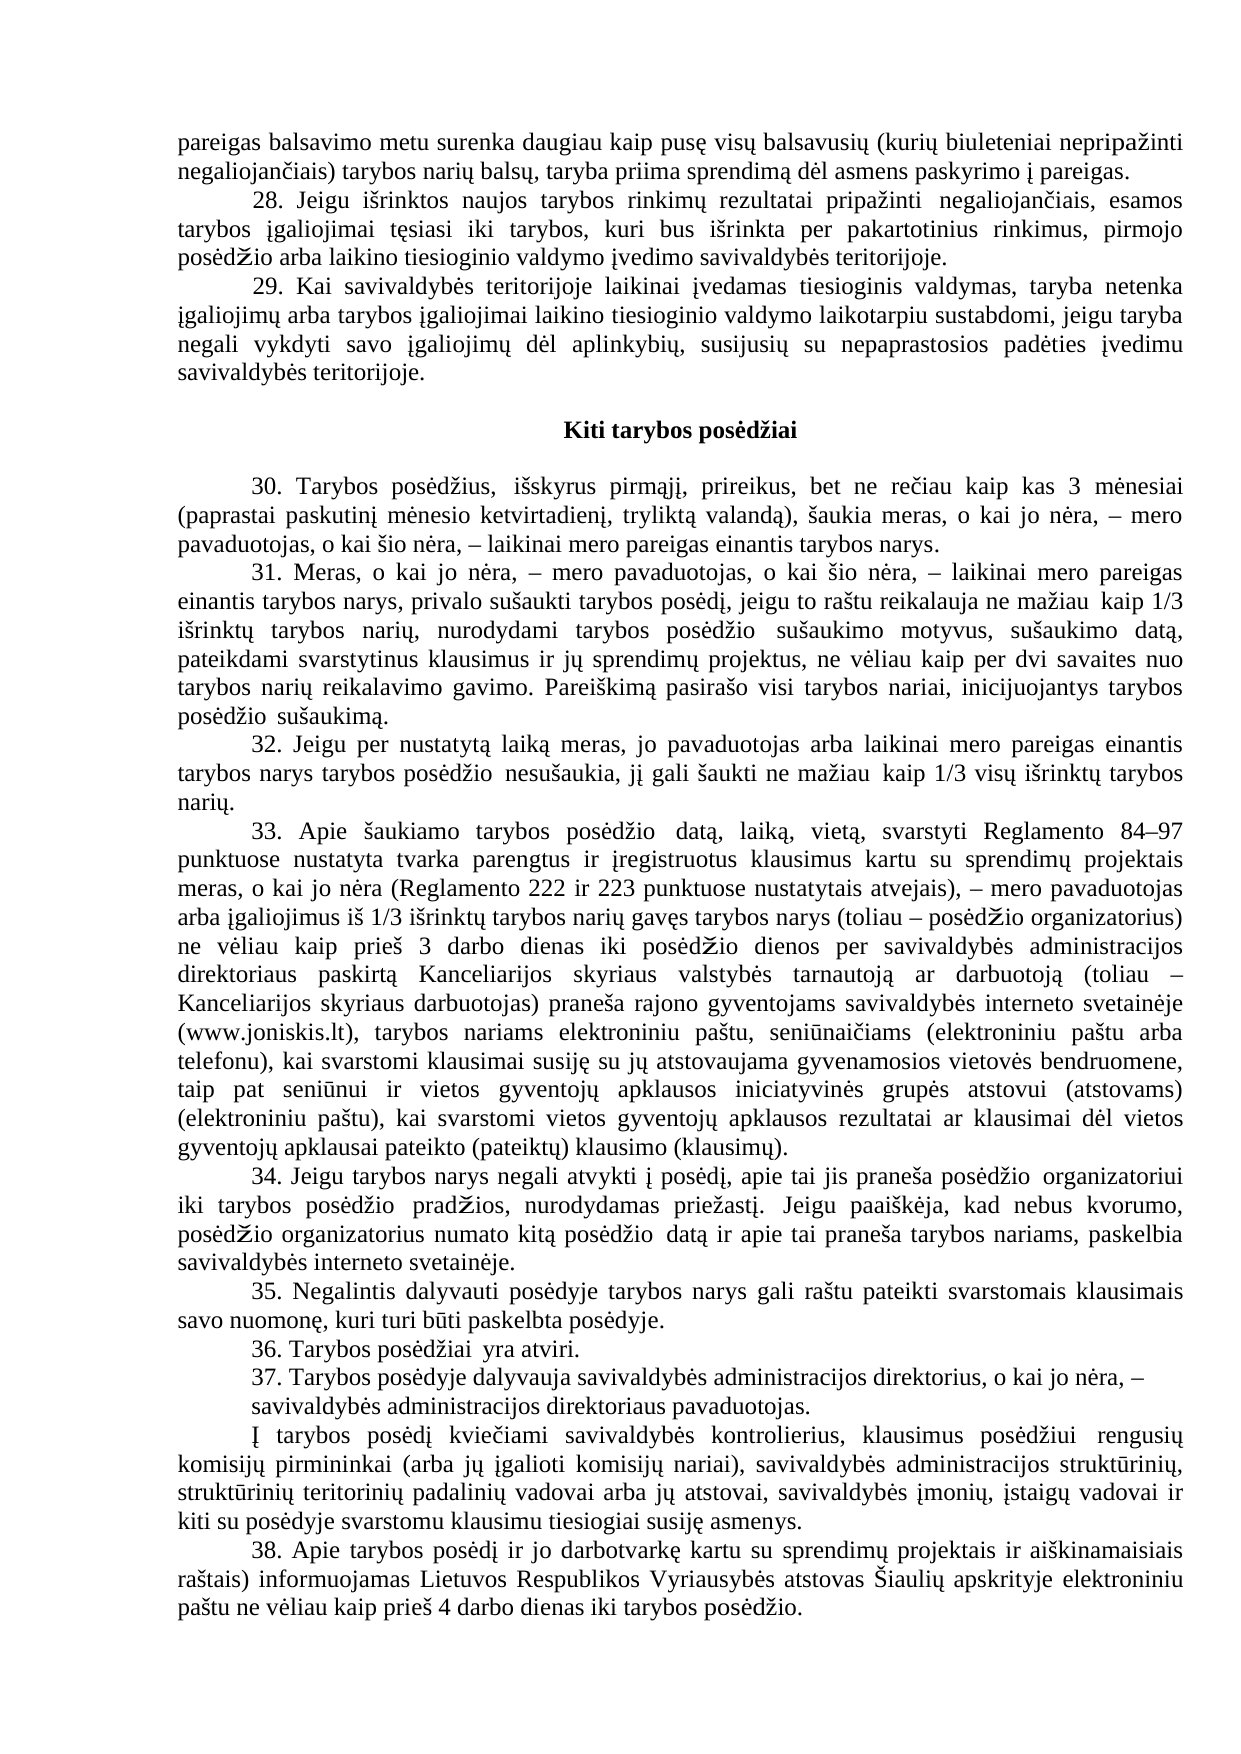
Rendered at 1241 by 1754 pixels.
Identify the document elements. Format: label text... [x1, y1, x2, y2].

text Į tarybos posėdį kviečiami savivaldybės kontrolierius, klausimus posėdžiui rengusių komisijų pirmininkai (arba jų įgalioti komisijų nariai), savivaldybės administracijos struktūrinių, struktūrinių teritorinių padalinių vadovai arba jų atstovai, savivaldybės įmonių, įstaigų vadovai ir kiti su posėdyje svarstomu klausimu tiesiogiai susiję asmenys. [177, 1420, 1183, 1535]
text 31. Meras, o kai jo nėra, – mero pavaduotojas, o kai šio nėra, – laikinai mero pareigas einantis tarybos narys, privalo sušaukti tarybos posėdį, jeigu to raštu reikalauja ne mažiau kaip 1/3 išrinktų tarybos narių, nurodydami tarybos posėdžio sušaukimo motyvus, sušaukimo datą, pateikdami svarstytinus klausimus ir jų sprendimų projektus, ne vėliau kaip per dvi savaites nuo tarybos narių reikalavimo gavimo. Pareiškimą pasirašo visi tarybos nariai, inicijuojantys tarybos posėdžio sušaukimą. [177, 557, 1183, 730]
text 38. Apie tarybos posėdį ir jo darbotvarkę kartu su sprendimų projektais ir aiškinamaisiais raštais) informuojamas Lietuvos Respublikos Vyriausybės atstovas Šiaulių apskrityje elektroniniu paštu ne vėliau kaip prieš 4 darbo dienas iki tarybos posėdžio. [177, 1535, 1183, 1621]
text 36. Tarybos posėdžiai yra atviri. [177, 1334, 1183, 1362]
text 29. Kai savivaldybės teritorijoje laikinai įvedamas tiesioginis valdymas, taryba netenka įgaliojimų arba tarybos įgaliojimai laikino tiesioginio valdymo laikotarpiu sustabdomi, jeigu taryba negali vykdyti savo įgaliojimų dėl aplinkybių, susijusių su nepaprastosios padėties įvedimu savivaldybės teritorijoje. [177, 271, 1183, 386]
text 33. Apie šaukiamo tarybos posėdžio datą, laiką, vietą, svarstyti Reglamento 84–97 punktuose nustatyta tvarka parengtus ir įregistruotus klausimus kartu su sprendimų projektais meras, o kai jo nėra (Reglamento 222 ir 223 punktuose nustatytais atvejais), – mero pavaduotojas arba įgaliojimus iš 1/3 išrinktų tarybos narių gavęs tarybos narys (toliau – posėdžio organizatorius) ne vėliau kaip prieš 3 darbo dienas iki posėdžio dienos per savivaldybės administracijos direktoriaus paskirtą Kanceliarijos skyriaus valstybės tarnautoją ar darbuotoją (toliau – Kanceliarijos skyriaus darbuotojas) praneša rajono gyventojams savivaldybės interneto svetainėje (www.joniskis.lt), tarybos nariams elektroniniu paštu, seniūnaičiams (elektroniniu paštu arba telefonu), kai svarstomi klausimai susiję su jų atstovaujama gyvenamosios vietovės bendruomene, taip pat seniūnui ir vietos gyventojų apklausos iniciatyvinės grupės atstovui (atstovams) (elektroniniu paštu), kai svarstomi vietos gyventojų apklausos rezultatai ar klausimai dėl vietos gyventojų apklausai pateikto (pateiktų) klausimo (klausimų). [177, 816, 1183, 1161]
text 35. Negalintis dalyvauti posėdyje tarybos narys gali raštu pateikti svarstomais klausimais savo nuomonę, kuri turi būti paskelbta posėdyje. [177, 1276, 1183, 1334]
text 37. Tarybos posėdyje dalyvauja savivaldybės administracijos direktorius, o kai jo nėra, – [177, 1362, 1183, 1391]
text 28. Jeigu išrinktos naujos tarybos rinkimų rezultatai pripažinti negaliojančiais, esamos tarybos įgaliojimai tęsiasi iki tarybos, kuri bus išrinkta per pakartotinius rinkimus, pirmojo posėdžio arba laikino tiesioginio valdymo įvedimo savivaldybės teritorijoje. [177, 185, 1183, 271]
text savivaldybės administracijos direktoriaus pavaduotojas. [177, 1391, 1183, 1420]
text 32. Jeigu per nustatytą laiką meras, jo pavaduotojas arba laikinai mero pareigas einantis tarybos narys tarybos posėdžio nesušaukia, jį gali šaukti ne mažiau kaip 1/3 visų išrinktų tarybos narių. [177, 730, 1183, 816]
text Kiti tarybos posėdžiai [177, 415, 1183, 444]
text 34. Jeigu tarybos narys negali atvykti į posėdį, apie tai jis praneša posėdžio organizatoriui iki tarybos posėdžio pradžios, nurodydamas priežastį. Jeigu paaiškėja, kad nebus kvorumo, posėdžio organizatorius numato kitą posėdžio datą ir apie tai praneša tarybos nariams, paskelbia savivaldybės interneto svetainėje. [177, 1161, 1183, 1276]
text pareigas balsavimo metu surenka daugiau kaip pusę visų balsavusių (kurių biuleteniai nepripažinti negaliojančiais) tarybos narių balsų, taryba priima sprendimą dėl asmens paskyrimo į pareigas. [177, 127, 1183, 185]
text 30. Tarybos posėdžius, išskyrus pirmąjį, prireikus, bet ne rečiau kaip kas 3 mėnesiai (paprastai paskutinį mėnesio ketvirtadienį, tryliktą valandą), šaukia meras, o kai jo nėra, – mero pavaduotojas, o kai šio nėra, – laikinai mero pareigas einantis tarybos narys. [177, 471, 1183, 557]
